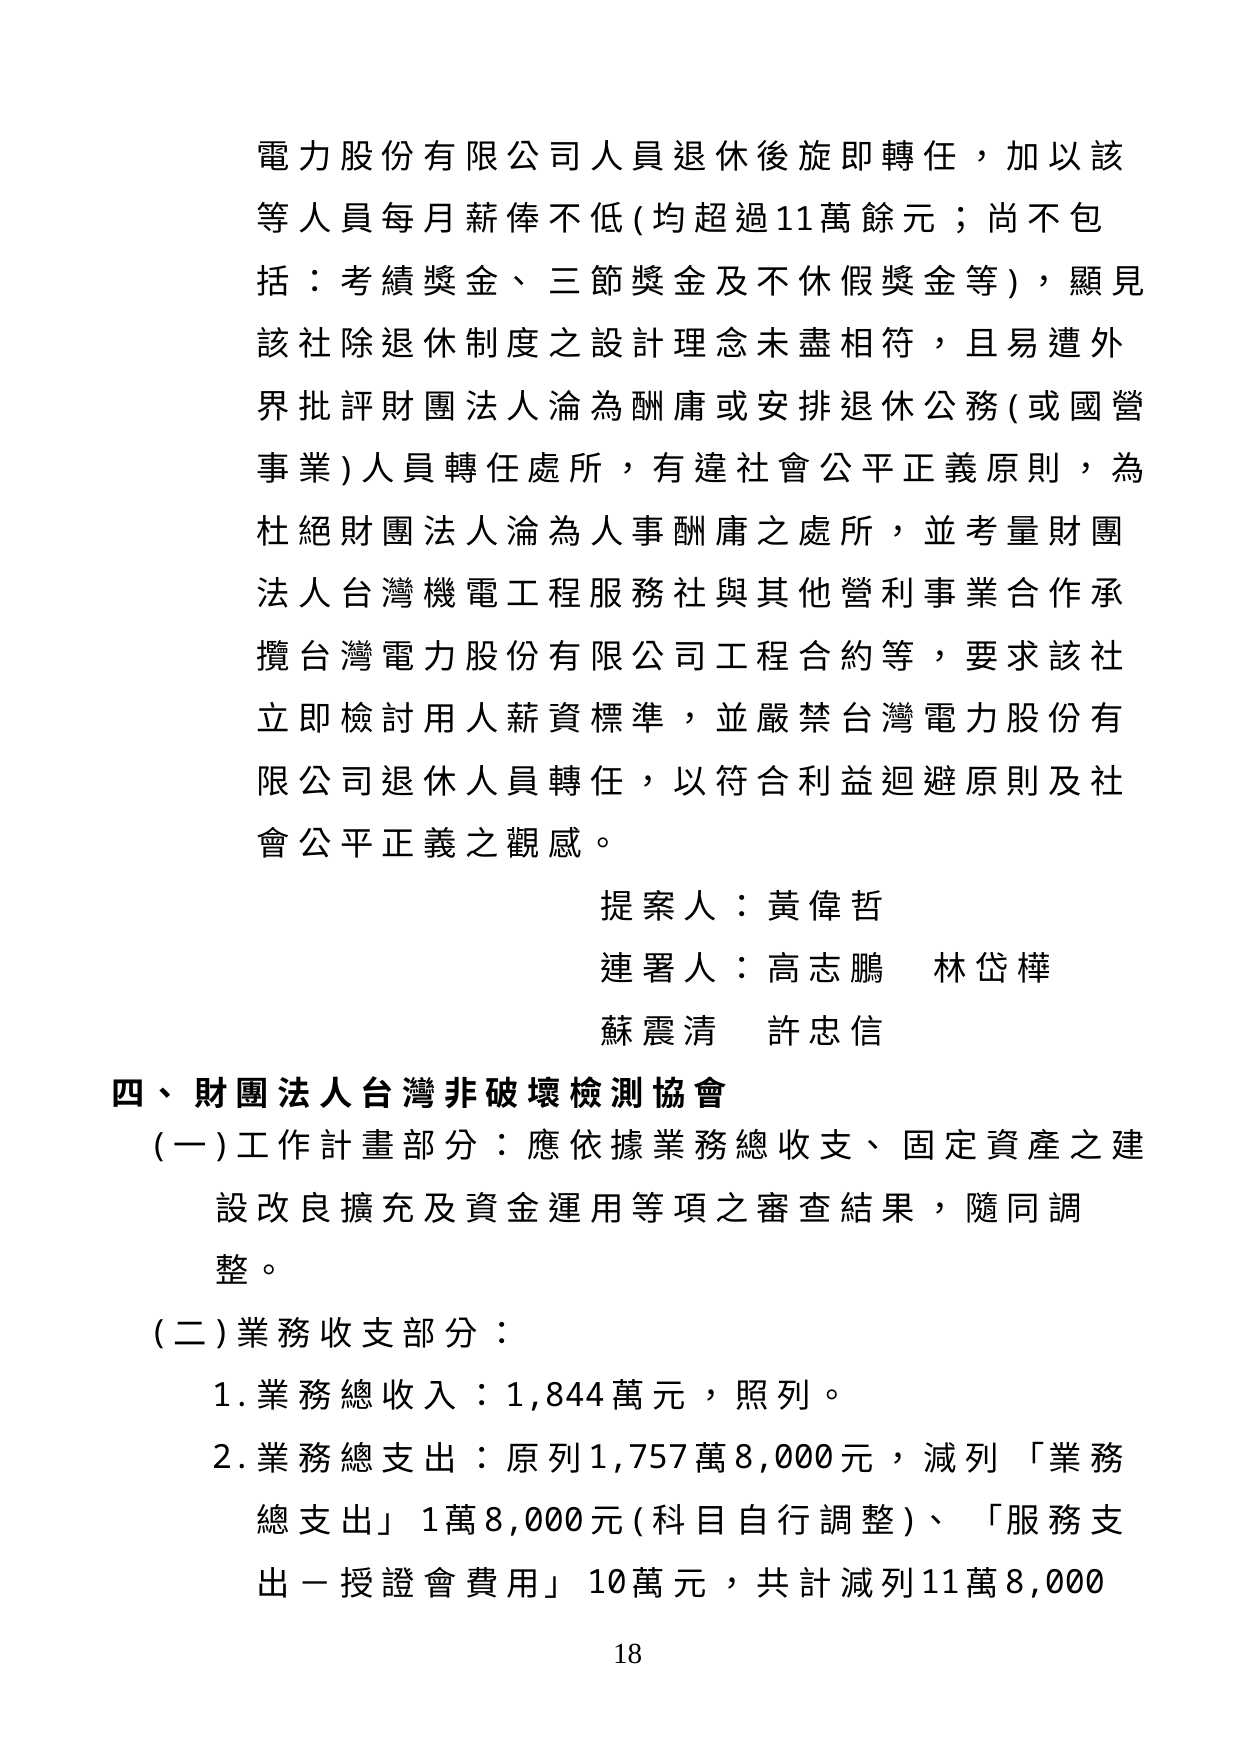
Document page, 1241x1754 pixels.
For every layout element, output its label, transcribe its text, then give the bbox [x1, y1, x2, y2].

text 連署人：高志鵬 林岱樺 蘇震清 許忠信 [591, 925, 1131, 1050]
text 1.業務總收入：1,844萬元，照列。 [210, 1362, 1148, 1425]
text 2.業務總支出：原列1,757萬8,000元，減列「業務總支出」1萬8,000元(科目自行調整)、「服務支出－授證會費用」10萬元，共計減列11萬8,000 [210, 1425, 1148, 1612]
text (二)業務收支部分： [141, 1300, 1148, 1362]
text 電力股份有限公司人員退休後旋即轉任，加以該等人員每月薪俸不低(均超過11萬餘元；尚不包括：考績獎金、三節獎金及不休假獎金等)，顯見該社除退休制度之設計理念未盡相符，且易遭外界批評財團法人淪為酬庸或安排退休公務(或國營事業)人員轉任處所，有違社會公平正義原則，為杜絕財團法人淪為人事酬庸之處所，並考量財團法人台灣機電工程服務社與其他營利事業合作承攬台灣電力股份有限公司工程合約等，要求該社立即檢討用人薪資標準，並嚴禁台灣電力股份有限公司退休人員轉任，以符合利益迴避原則及社會公平正義之觀感。 [210, 112, 1148, 862]
text 四、財團法人台灣非破壞檢測協會 [107, 1050, 1148, 1112]
text (一)工作計畫部分：應依據業務總收支、固定資產之建設改良擴充及資金運用等項之審查結果，隨同調整。 [141, 1112, 1148, 1300]
text 提案人：黃偉哲 [591, 862, 1131, 925]
